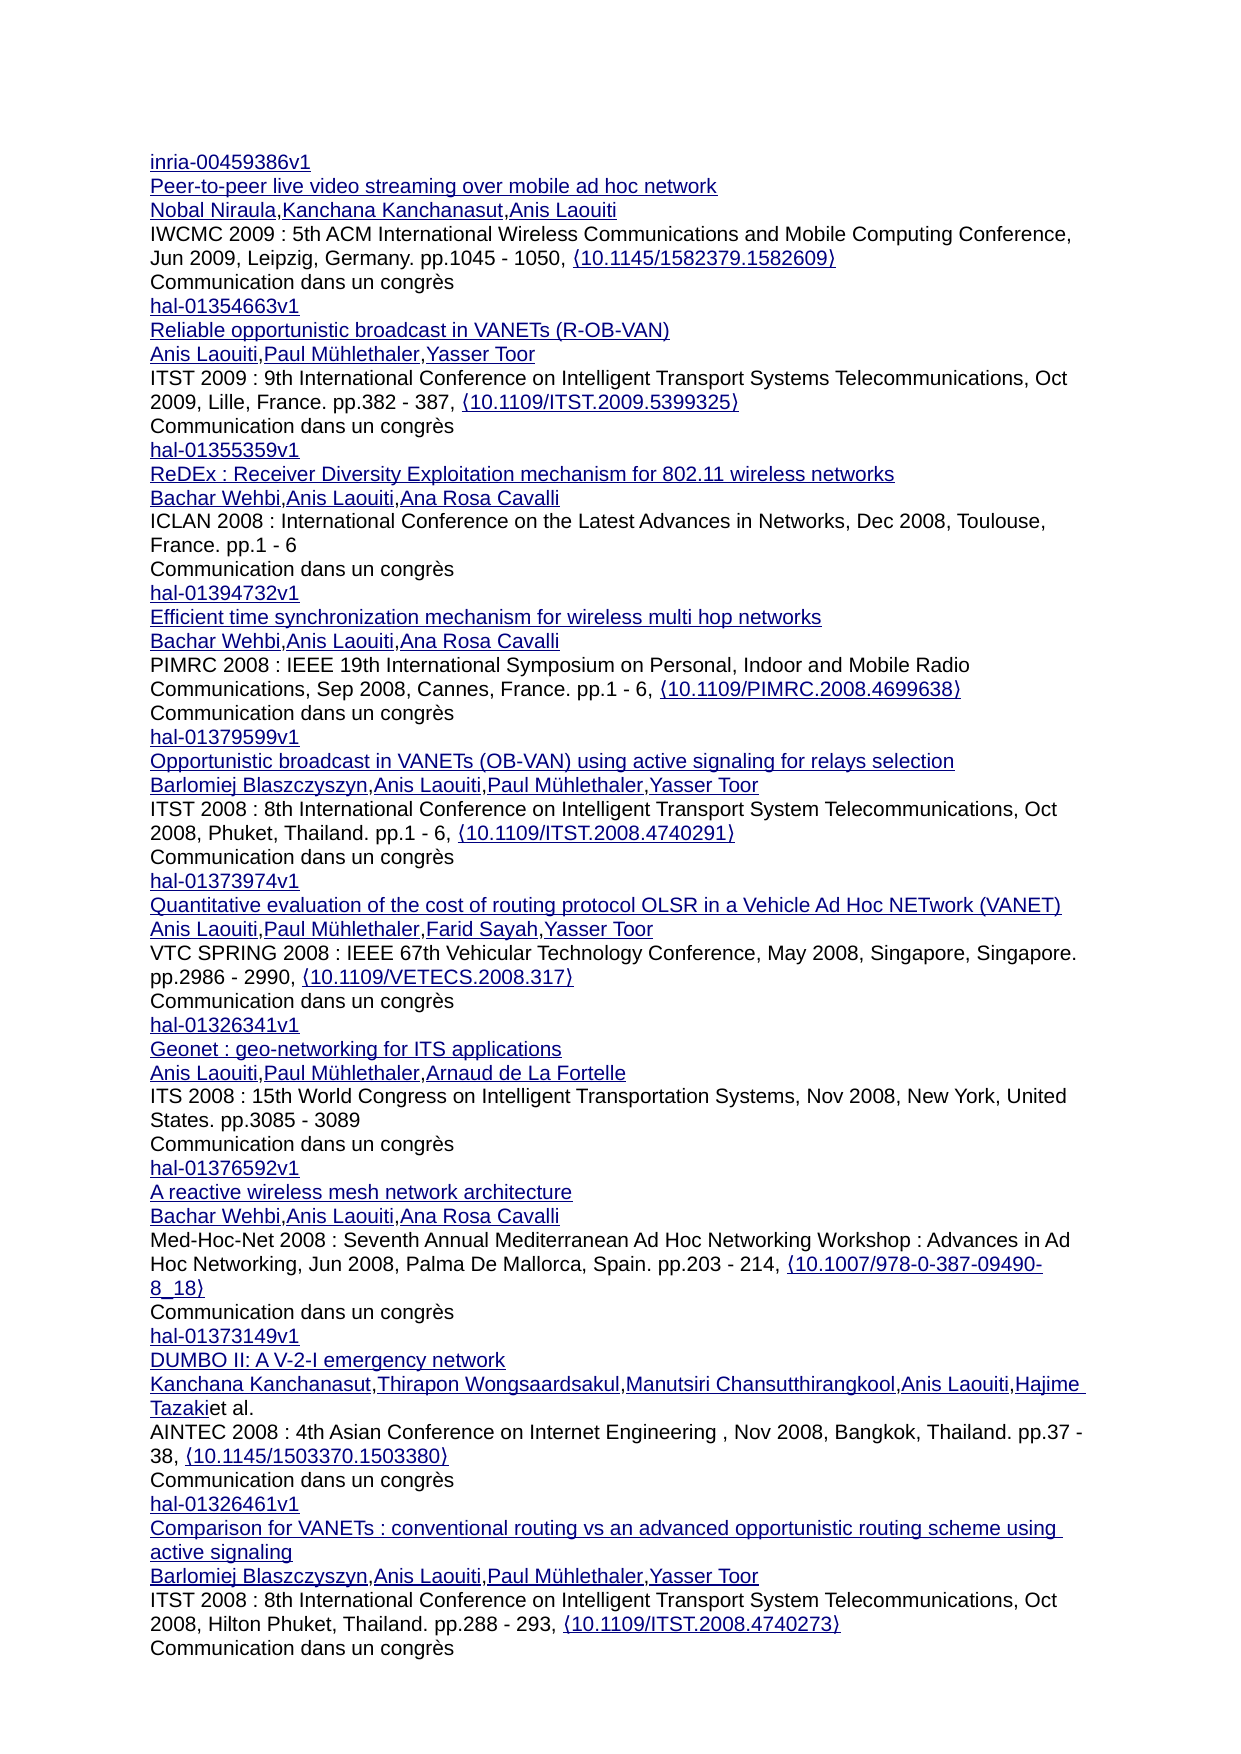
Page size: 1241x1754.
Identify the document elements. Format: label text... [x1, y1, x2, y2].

table_cell Opportunistic broadcast in VANETs (OB-VAN) using active signaling for relays selection Barlomiej Blaszczyszyn,Anis Laouiti,Paul Mühlethaler,Yasser Toor ITST 2008 : 8th International Conference on Intelligent Transport System Telecommunications, Oct 2008, Phuket, Thailand. pp.1 - 6, ⟨10.1109/ITST.2008.4740291⟩ Communication dans un congrès hal-01373974v1 [150, 749, 1090, 893]
table_cell Geonet : geo-networking for ITS applications Anis Laouiti,Paul Mühlethaler,Arnaud de La Fortelle ITS 2008 : 15th World Congress on Intelligent Transportation Systems, Nov 2008, New York, United States. pp.3085 - 3089 Communication dans un congrès hal-01376592v1 [150, 1036, 1090, 1180]
table_cell Efficient time synchronization mechanism for wireless multi hop networks Bachar Wehbi,Anis Laouiti,Ana Rosa Cavalli PIMRC 2008 : IEEE 19th International Symposium on Personal, Indoor and Mobile Radio Communications, Sep 2008, Cannes, France. pp.1 - 6, ⟨10.1109/PIMRC.2008.4699638⟩ Communication dans un congrès hal-01379599v1 [150, 605, 1090, 749]
table_cell ReDEx : Receiver Diversity Exploitation mechanism for 802.11 wireless networks Bachar Wehbi,Anis Laouiti,Ana Rosa Cavalli ICLAN 2008 : International Conference on the Latest Advances in Networks, Dec 2008, Toulouse, France. pp.1 - 6 Communication dans un congrès hal-01394732v1 [150, 461, 1090, 605]
table_cell A reactive wireless mesh network architecture Bachar Wehbi,Anis Laouiti,Ana Rosa Cavalli Med-Hoc-Net 2008 : Seventh Annual Mediterranean Ad Hoc Networking Workshop : Advances in Ad Hoc Networking, Jun 2008, Palma De Mallorca, Spain. pp.203 - 214, ⟨10.1007/978-0-387-09490-8_18⟩ Communication dans un congrès hal-01373149v1 [150, 1180, 1090, 1348]
table_cell inria-00459386v1 [150, 150, 1090, 174]
table_cell Reliable opportunistic broadcast in VANETs (R-OB-VAN) Anis Laouiti,Paul Mühlethaler,Yasser Toor ITST 2009 : 9th International Conference on Intelligent Transport Systems Telecommunications, Oct 2009, Lille, France. pp.382 - 387, ⟨10.1109/ITST.2009.5399325⟩ Communication dans un congrès hal-01355359v1 [150, 318, 1090, 461]
table_cell Quantitative evaluation of the cost of routing protocol OLSR in a Vehicle Ad Hoc NETwork (VANET) Anis Laouiti,Paul Mühlethaler,Farid Sayah,Yasser Toor VTC SPRING 2008 : IEEE 67th Vehicular Technology Conference, May 2008, Singapore, Singapore. pp.2986 - 2990, ⟨10.1109/VETECS.2008.317⟩ Communication dans un congrès hal-01326341v1 [150, 893, 1090, 1036]
table_cell Comparison for VANETs : conventional routing vs an advanced opportunistic routing scheme using active signaling Barlomiej Blaszczyszyn,Anis Laouiti,Paul Mühlethaler,Yasser Toor ITST 2008 : 8th International Conference on Intelligent Transport System Telecommunications, Oct 2008, Hilton Phuket, Thailand. pp.288 - 293, ⟨10.1109/ITST.2008.4740273⟩ Communication dans un congrès [150, 1516, 1090, 1659]
table_cell DUMBO II: A V-2-I emergency network Kanchana Kanchanasut,Thirapon Wongsaardsakul,Manutsiri Chansutthirangkool,Anis Laouiti,Hajime Tazakiet al. AINTEC 2008 : 4th Asian Conference on Internet Engineering , Nov 2008, Bangkok, Thailand. pp.37 - 38, ⟨10.1145/1503370.1503380⟩ Communication dans un congrès hal-01326461v1 [150, 1348, 1090, 1516]
table_cell Peer-to-peer live video streaming over mobile ad hoc network Nobal Niraula,Kanchana Kanchanasut,Anis Laouiti IWCMC 2009 : 5th ACM International Wireless Communications and Mobile Computing Conference, Jun 2009, Leipzig, Germany. pp.1045 - 1050, ⟨10.1145/1582379.1582609⟩ Communication dans un congrès hal-01354663v1 [150, 174, 1090, 318]
